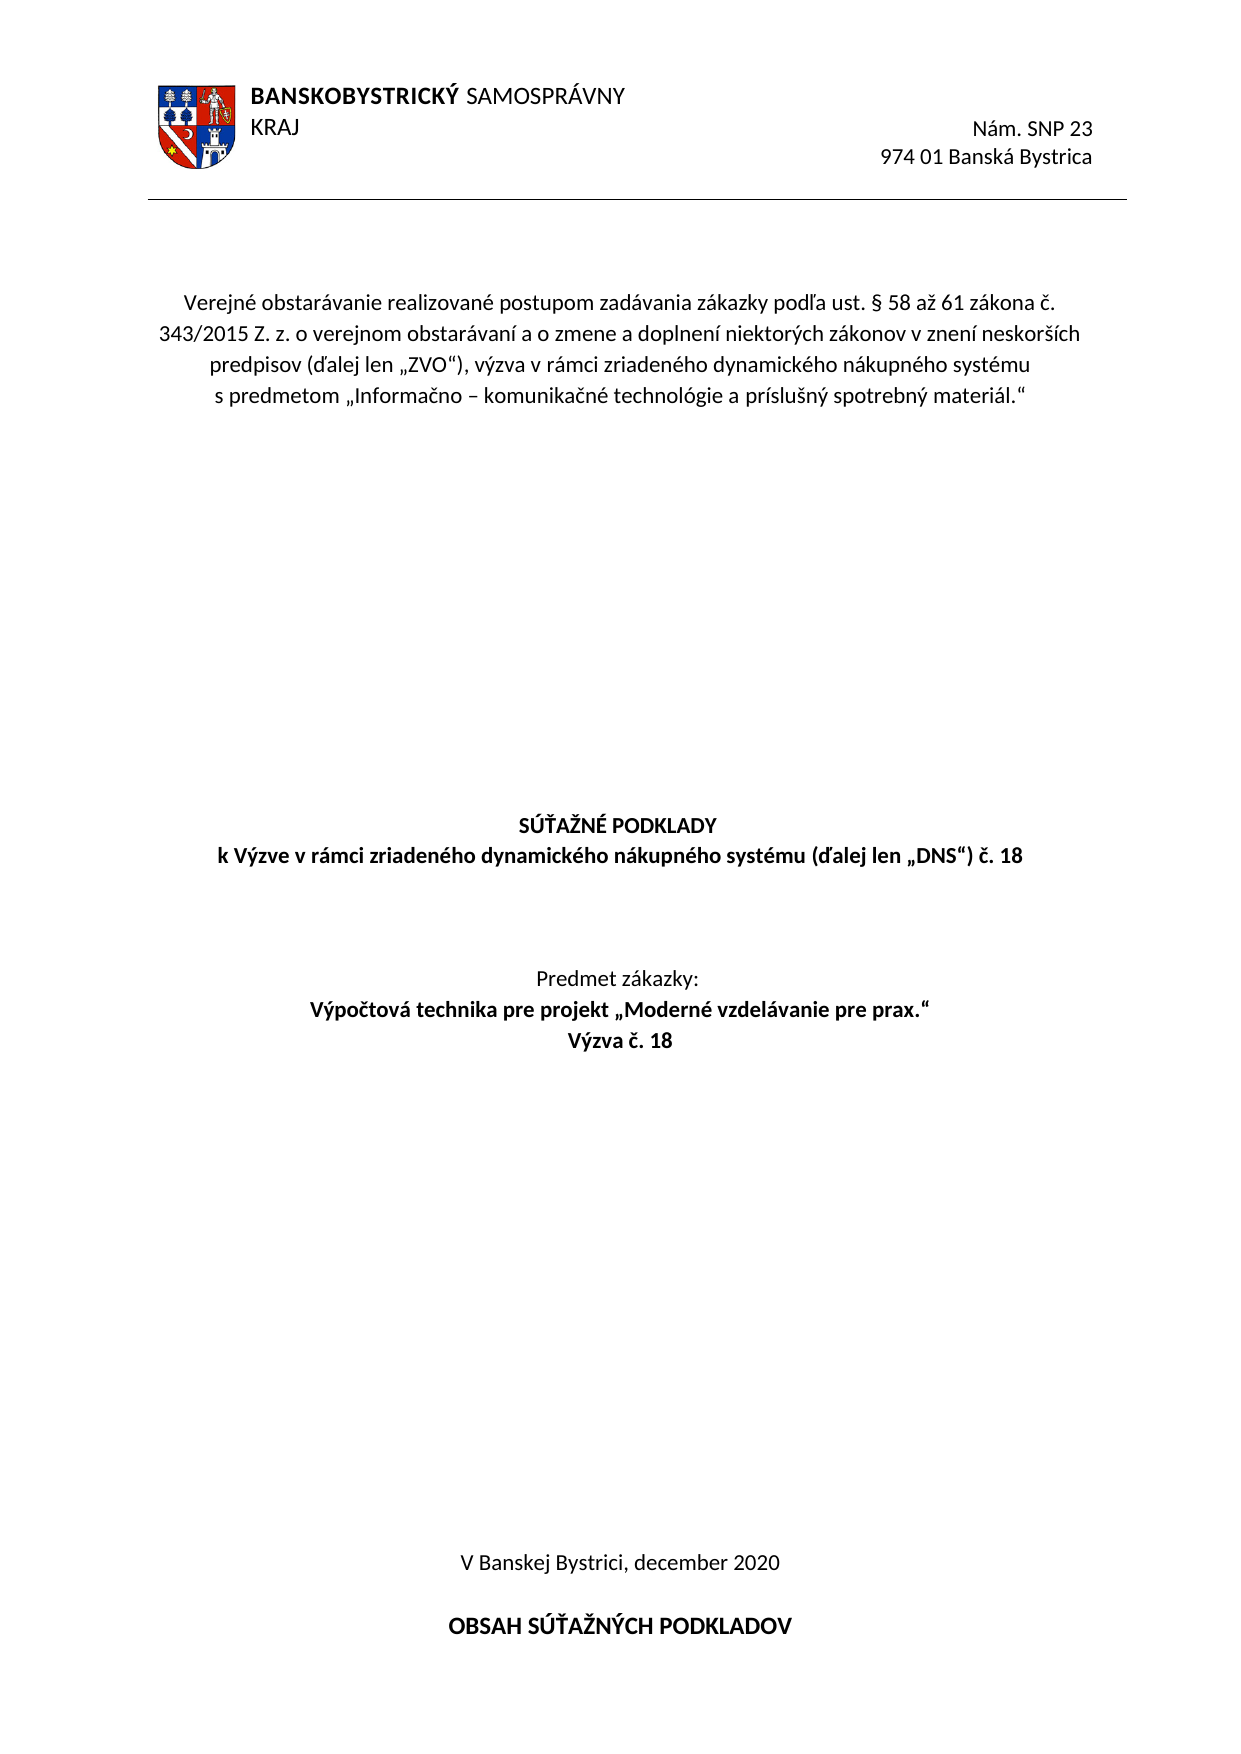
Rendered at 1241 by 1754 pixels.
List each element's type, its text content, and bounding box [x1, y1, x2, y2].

text Predmet zákazky: [148, 964, 1093, 993]
text Výpočtová technika pre projekt „Moderné vzdelávanie pre prax.“ [148, 995, 1093, 1023]
text SÚŤAŽNÉ PODKLADY [148, 811, 1093, 839]
text Výzva č. 18 [148, 1026, 1093, 1054]
text V Banskej Bystrici, december 2020 [148, 1548, 1093, 1576]
text k Výzve v rámci zriadeného dynamického nákupného systému (ďalej len „DNS“) č. 18 [148, 842, 1093, 870]
text Verejné obstarávanie realizované postupom zadávania zákazky podľa ust. § 58 až 61 zákona č. 343/2015 Z. z. o verejnom obstarávaní a o zmene a doplnení niektorých zákonov v znení neskorších predpisov (ďalej len „ZVO“), výzva v rámci zriadeného dynamického nákupného systému s predmetom „Informačno – komunikačné technológie a príslušný spotrebný materiál.“ [148, 288, 1093, 409]
text OBSAH SÚŤAŽNÝCH PODKLADOV [148, 1610, 1093, 1640]
